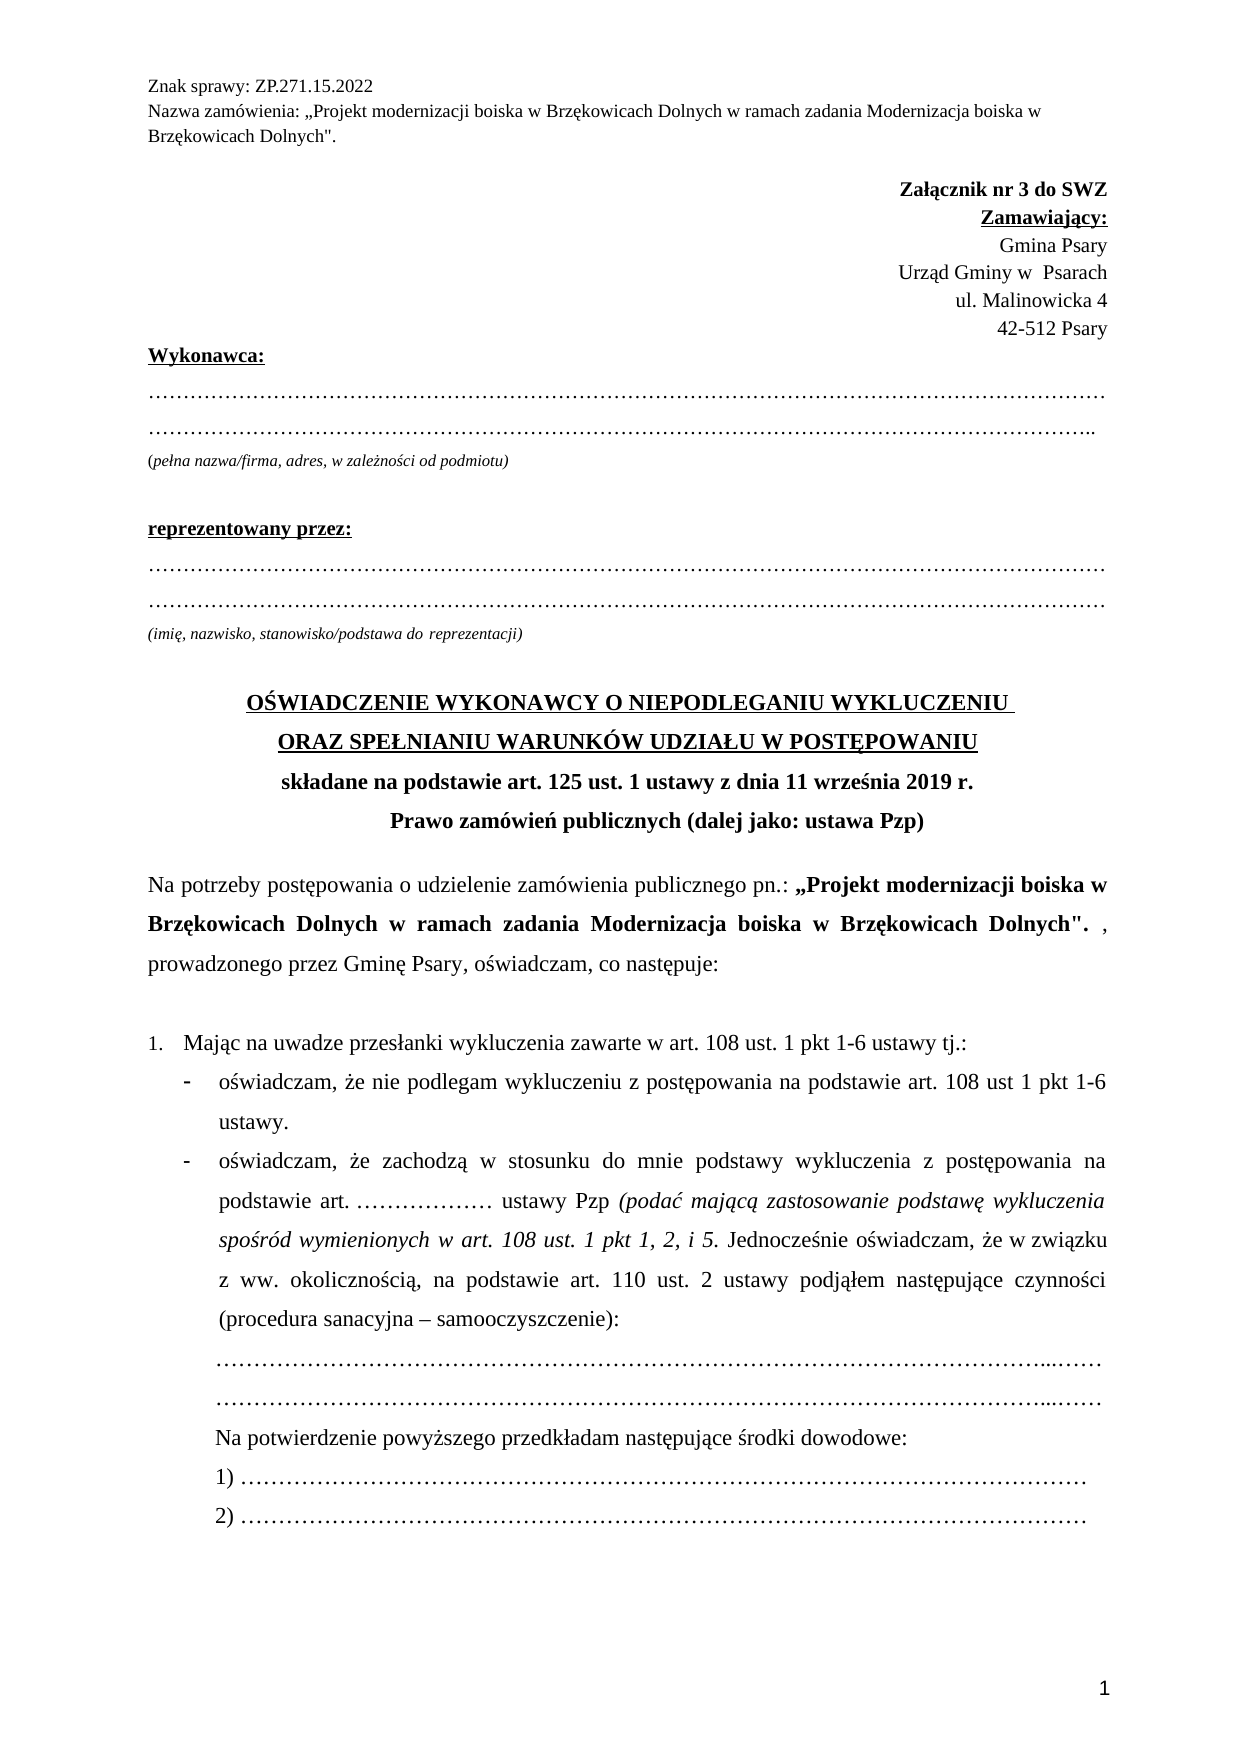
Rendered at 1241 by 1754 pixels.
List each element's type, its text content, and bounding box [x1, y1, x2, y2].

text Zamawiający: [148, 205, 1107, 229]
list oświadczam, że nie podlegam wykluczeniu z postępowania na podstawie art. 108 ust 1 pkt 1-6 ustawy. [183, 1068, 1107, 1134]
text (imię, nazwisko, stanowisko/podstawa do reprezentacji) [148, 624, 532, 643]
text składane na podstawie art. 125 ust. 1 ustawy z dnia 11 września 2019 r. [148, 768, 1107, 794]
text ul. Malinowicka 4 [153, 288, 1107, 312]
text Urząd Gminy w Psarach [153, 260, 1107, 284]
text 42-512 Psary [153, 315, 1107, 339]
text ………………………………………………………………………………………………...…… [215, 1384, 1107, 1410]
list oświadczam, że zachodzą w stosunku do mnie podstawy wykluczenia z postępowania na podstawie art. ……………… ustawy Pzp (podać mającą zastosowanie podstawę wykluczenia spośród wymienionych w art. 108 ust. 1 pkt 1, 2, i 5. Jednocześnie oświadczam, że w związku z ww. okolicznością, na podstawie art. 110 ust. 2 ustawy podjąłem następujące czynności (procedura sanacyjna – samooczyszczenie): [183, 1147, 1107, 1331]
text …………………………………………………………………………………………………………………………………………………………………………………………………………………………………………………… [148, 552, 1107, 612]
text 1) ………………………………………………………………………………………………… [148, 1463, 1104, 1489]
text Wykonawca: [148, 343, 1107, 367]
text Na potrzeby postępowania o udzielenie zamówienia publicznego pn.: „Projekt modernizacji boiska w Brzękowicach Dolnych w ramach zadania Modernizacja boiska w Brzękowicach Dolnych". , prowadzonego przez Gminę Psary, oświadczam, co następuje: [148, 871, 1107, 976]
text ………………………………………………………………………………………………...…… [215, 1344, 1107, 1371]
text (pełna nazwa/firma, adres, w zależności od podmiotu) [148, 451, 546, 470]
text ………………………………………………………………………………………………………………………………………………………………………………………………………………………………………………….. [148, 379, 1107, 439]
text Na potwierdzenie powyższego przedkładam następujące środki dowodowe: [148, 1423, 1104, 1450]
text reprezentowany przez: [148, 516, 1107, 540]
list Mając na uwadze przesłanki wykluczenia zawarte w art. 108 ust. 1 pkt 1-6 ustawy tj.: [148, 1029, 1107, 1055]
text Prawo zamówień publicznych (dalej jako: ustawa Pzp) [148, 807, 1107, 834]
text Załącznik nr 3 do SWZ [148, 177, 1107, 201]
text Gmina Psary [153, 233, 1107, 257]
text ORAZ SPEŁNIANIU WARUNKÓW UDZIAŁU W POSTĘPOWANIU [148, 728, 1107, 755]
text 2) ………………………………………………………………………………………………… [148, 1502, 1104, 1529]
text OŚWIADCZENIE WYKONAWCY O NIEPODLEGANIU WYKLUCZENIU [148, 689, 1107, 715]
